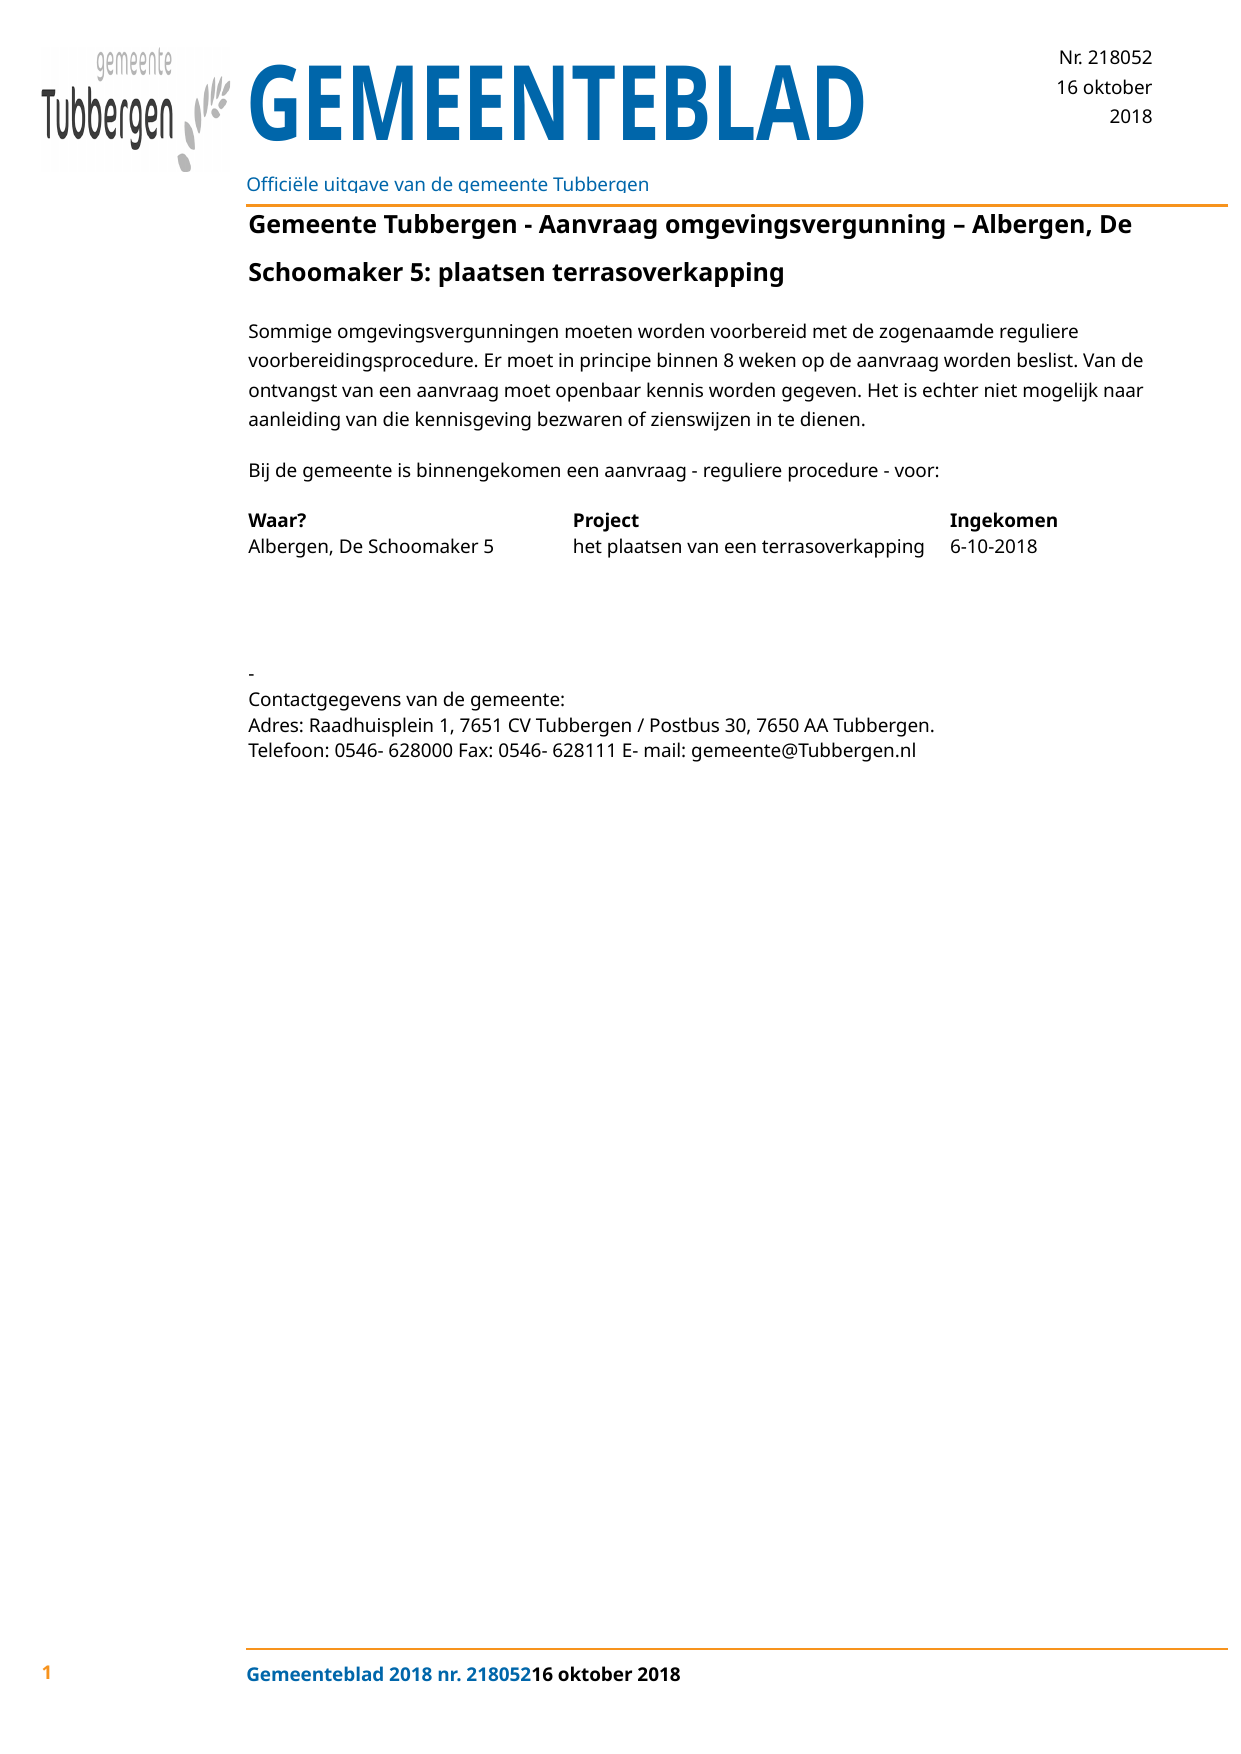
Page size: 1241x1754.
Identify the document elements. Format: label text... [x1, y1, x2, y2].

picture [41, 47, 231, 172]
table_header Ingekomen [950, 508, 1152, 533]
table_header Waar? [248, 508, 573, 533]
table_cell het plaatsen van een terrasoverkapping [573, 533, 950, 559]
table_header Project [573, 508, 950, 533]
text Telefoon: 0546- 628000 Fax: 0546- 628111 E- mail: gemeente@Tubbergen.nl [248, 738, 1152, 763]
table_cell 6-10-2018 [950, 533, 1152, 559]
table_cell Albergen, De Schoomaker 5 [248, 533, 573, 559]
text Contactgegevens van de gemeente: [248, 686, 1152, 712]
text Sommige omgevingsvergunningen moeten worden voorbereid met de zogenaamde reguliere voorbereidingsprocedure. Er moet in principe binnen 8 weken op de aanvraag worden beslist. Van de ontvangst van een aanvraag moet openbaar kennis worden gegeven. Het is echter niet mogelijk naar aanleiding van die kennisgeving bezwaren of zienswijzen in te dienen. [248, 318, 1152, 432]
text Adres: Raadhuisplein 1, 7651 CV Tubbergen / Postbus 30, 7650 AA Tubbergen. [248, 712, 1152, 738]
text Bij de gemeente is binnengekomen een aanvraag - reguliere procedure - voor: [248, 457, 1152, 483]
text - [248, 661, 1152, 686]
text Gemeente Tubbergen - Aanvraag omgevingsvergunning – Albergen, De Schoomaker 5: plaatsen terrasoverkapping [248, 207, 1152, 288]
